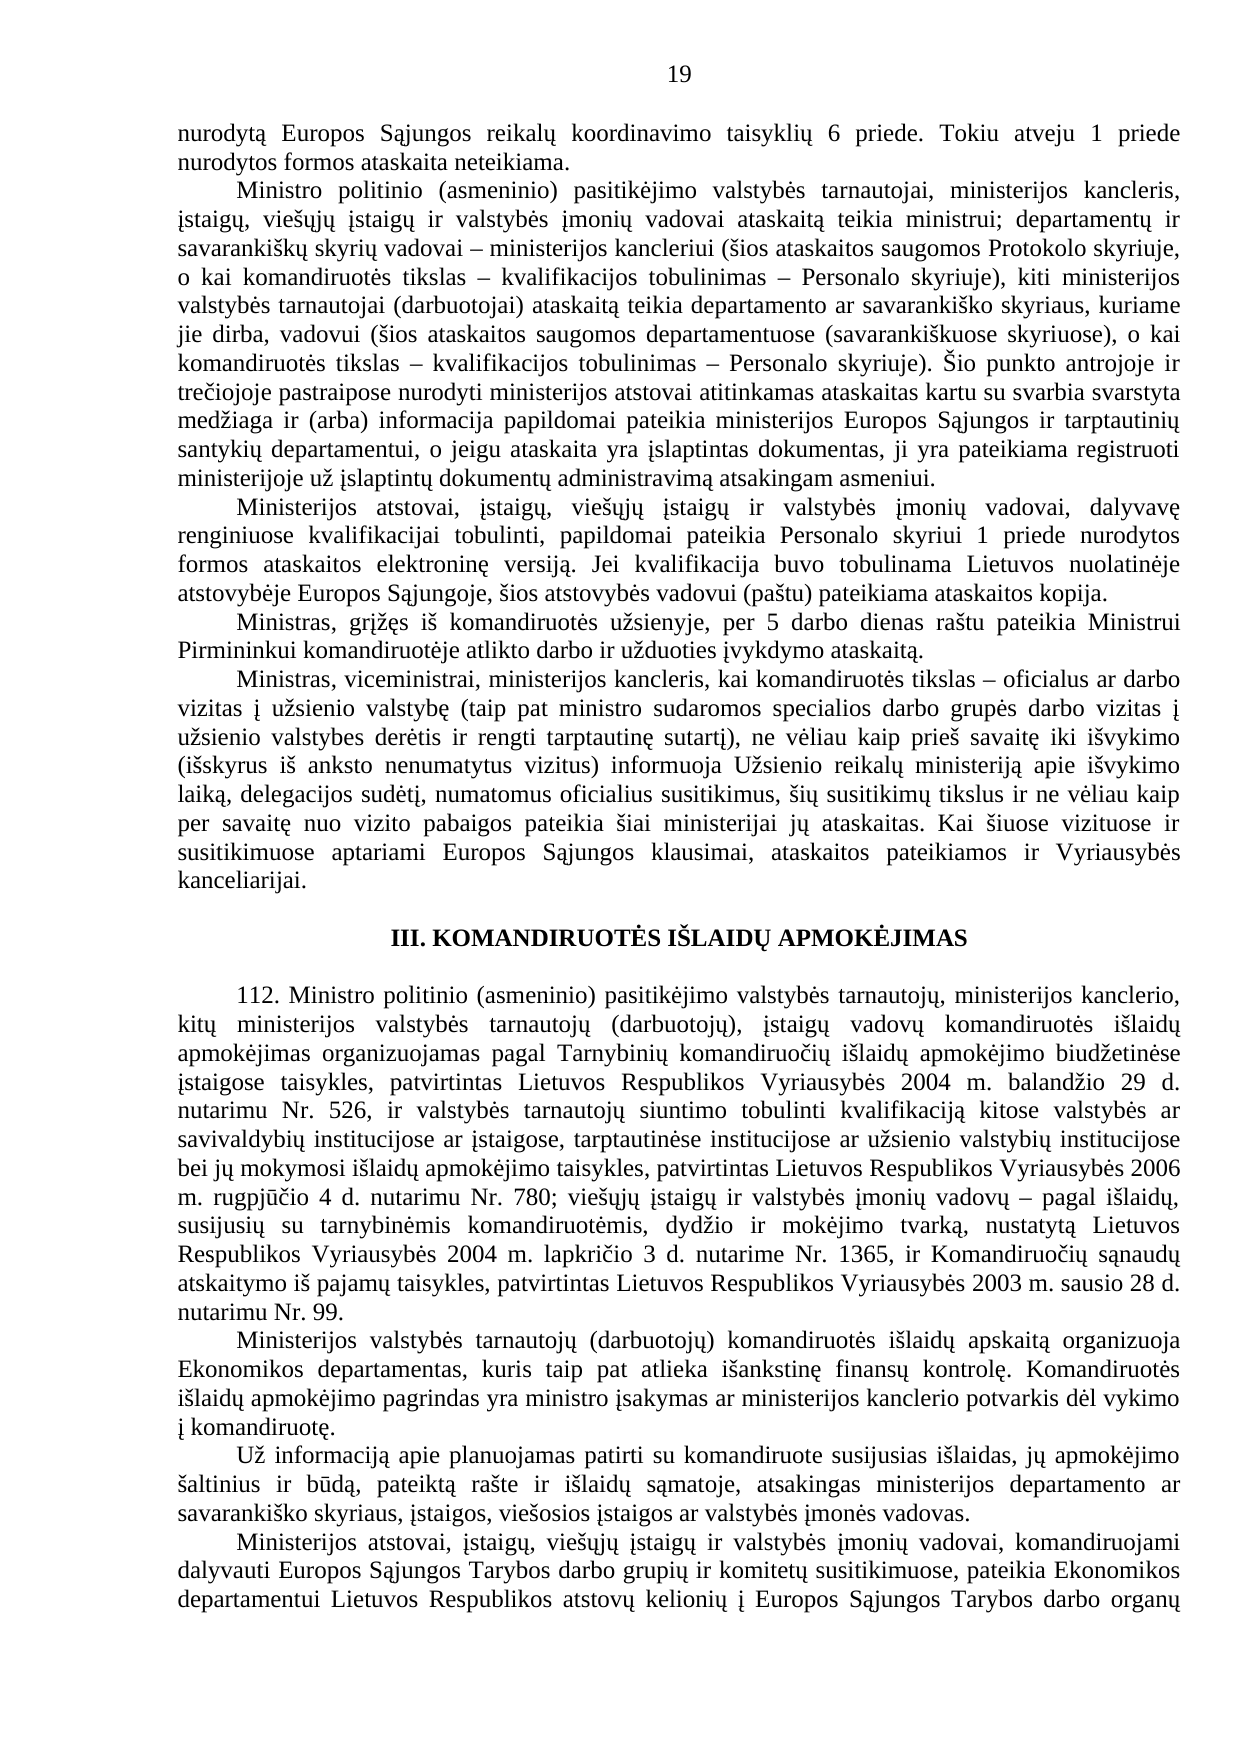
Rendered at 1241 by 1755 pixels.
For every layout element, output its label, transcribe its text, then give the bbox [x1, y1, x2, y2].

text nurodytą Europos Sąjungos reikalų koordinavimo taisyklių 6 priede. Tokiu atveju 1 priede nurodytos formos ataskaita neteikiama. [177, 118, 1181, 176]
text Už informaciją apie planuojamas patirti su komandiruote susijusias išlaidas, jų apmokėjimo šaltinius ir būdą, pateiktą rašte ir išlaidų sąmatoje, atsakingas ministerijos departamento ar savarankiško skyriaus, įstaigos, viešosios įstaigos ar valstybės įmonės vadovas. [177, 1441, 1181, 1527]
text Ministras, grįžęs iš komandiruotės užsienyje, per 5 darbo dienas raštu pateikia Ministrui Pirmininkui komandiruotėje atlikto darbo ir užduoties įvykdymo ataskaitą. [177, 607, 1181, 664]
text Ministerijos atstovai, įstaigų, viešųjų įstaigų ir valstybės įmonių vadovai, komandiruojami dalyvauti Europos Sąjungos Tarybos darbo grupių ir komitetų susitikimuose, pateikia Ekonomikos departamentui Lietuvos Respublikos atstovų kelionių į Europos Sąjungos Tarybos darbo organų [177, 1527, 1181, 1613]
text 112. Ministro politinio (asmeninio) pasitikėjimo valstybės tarnautojų, ministerijos kanclerio, kitų ministerijos valstybės tarnautojų (darbuotojų), įstaigų vadovų komandiruotės išlaidų apmokėjimas organizuojamas pagal Tarnybinių komandiruočių išlaidų apmokėjimo biudžetinėse įstaigose taisykles, patvirtintas Lietuvos Respublikos Vyriausybės 2004 m. balandžio 29 d. nutarimu Nr. 526, ir valstybės tarnautojų siuntimo tobulinti kvalifikaciją kitose valstybės ar savivaldybių institucijose ar įstaigose, tarptautinėse institucijose ar užsienio valstybių institucijose bei jų mokymosi išlaidų apmokėjimo taisykles, patvirtintas Lietuvos Respublikos Vyriausybės 2006 m. rugpjūčio 4 d. nutarimu Nr. 780; viešųjų įstaigų ir valstybės įmonių vadovų – pagal išlaidų, susijusių su tarnybinėmis komandiruotėmis, dydžio ir mokėjimo tvarką, nustatytą Lietuvos Respublikos Vyriausybės 2004 m. lapkričio 3 d. nutarime Nr. 1365, ir Komandiruočių sąnaudų atskaitymo iš pajamų taisykles, patvirtintas Lietuvos Respublikos Vyriausybės 2003 m. sausio 28 d. nutarimu Nr. 99. [177, 981, 1181, 1326]
text Ministro politinio (asmeninio) pasitikėjimo valstybės tarnautojai, ministerijos kancleris, įstaigų, viešųjų įstaigų ir valstybės įmonių vadovai ataskaitą teikia ministrui; departamentų ir savarankiškų skyrių vadovai – ministerijos kancleriui (šios ataskaitos saugomos Protokolo skyriuje, o kai komandiruotės tikslas – kvalifikacijos tobulinimas – Personalo skyriuje), kiti ministerijos valstybės tarnautojai (darbuotojai) ataskaitą teikia departamento ar savarankiško skyriaus, kuriame jie dirba, vadovui (šios ataskaitos saugomos departamentuose (savarankiškuose skyriuose), o kai komandiruotės tikslas – kvalifikacijos tobulinimas – Personalo skyriuje). Šio punkto antrojoje ir trečiojoje pastraipose nurodyti ministerijos atstovai atitinkamas ataskaitas kartu su svarbia svarstyta medžiaga ir (arba) informacija papildomai pateikia ministerijos Europos Sąjungos ir tarptautinių santykių departamentui, o jeigu ataskaita yra įslaptintas dokumentas, ji yra pateikiama registruoti ministerijoje už įslaptintų dokumentų administravimą atsakingam asmeniui. [177, 176, 1181, 492]
text Ministerijos atstovai, įstaigų, viešųjų įstaigų ir valstybės įmonių vadovai, dalyvavę renginiuose kvalifikacijai tobulinti, papildomai pateikia Personalo skyriui 1 priede nurodytos formos ataskaitos elektroninę versiją. Jei kvalifikacija buvo tobulinama Lietuvos nuolatinėje atstovybėje Europos Sąjungoje, šios atstovybės vadovui (paštu) pateikiama ataskaitos kopija. [177, 492, 1181, 607]
text III. KOMANDIRUOTĖS IŠLAIDŲ APMOKĖJIMAS [177, 923, 1181, 952]
text Ministerijos valstybės tarnautojų (darbuotojų) komandiruotės išlaidų apskaitą organizuoja Ekonomikos departamentas, kuris taip pat atlieka išankstinę finansų kontrolę. Komandiruotės išlaidų apmokėjimo pagrindas yra ministro įsakymas ar ministerijos kanclerio potvarkis dėl vykimo į komandiruotę. [177, 1326, 1181, 1441]
text Ministras, viceministrai, ministerijos kancleris, kai komandiruotės tikslas – oficialus ar darbo vizitas į užsienio valstybę (taip pat ministro sudaromos specialios darbo grupės darbo vizitas į užsienio valstybes derėtis ir rengti tarptautinę sutartį), ne vėliau kaip prieš savaitę iki išvykimo (išskyrus iš anksto nenumatytus vizitus) informuoja Užsienio reikalų ministeriją apie išvykimo laiką, delegacijos sudėtį, numatomus oficialius susitikimus, šių susitikimų tikslus ir ne vėliau kaip per savaitę nuo vizito pabaigos pateikia šiai ministerijai jų ataskaitas. Kai šiuose vizituose ir susitikimuose aptariami Europos Sąjungos klausimai, ataskaitos pateikiamos ir Vyriausybės kanceliarijai. [177, 664, 1181, 894]
